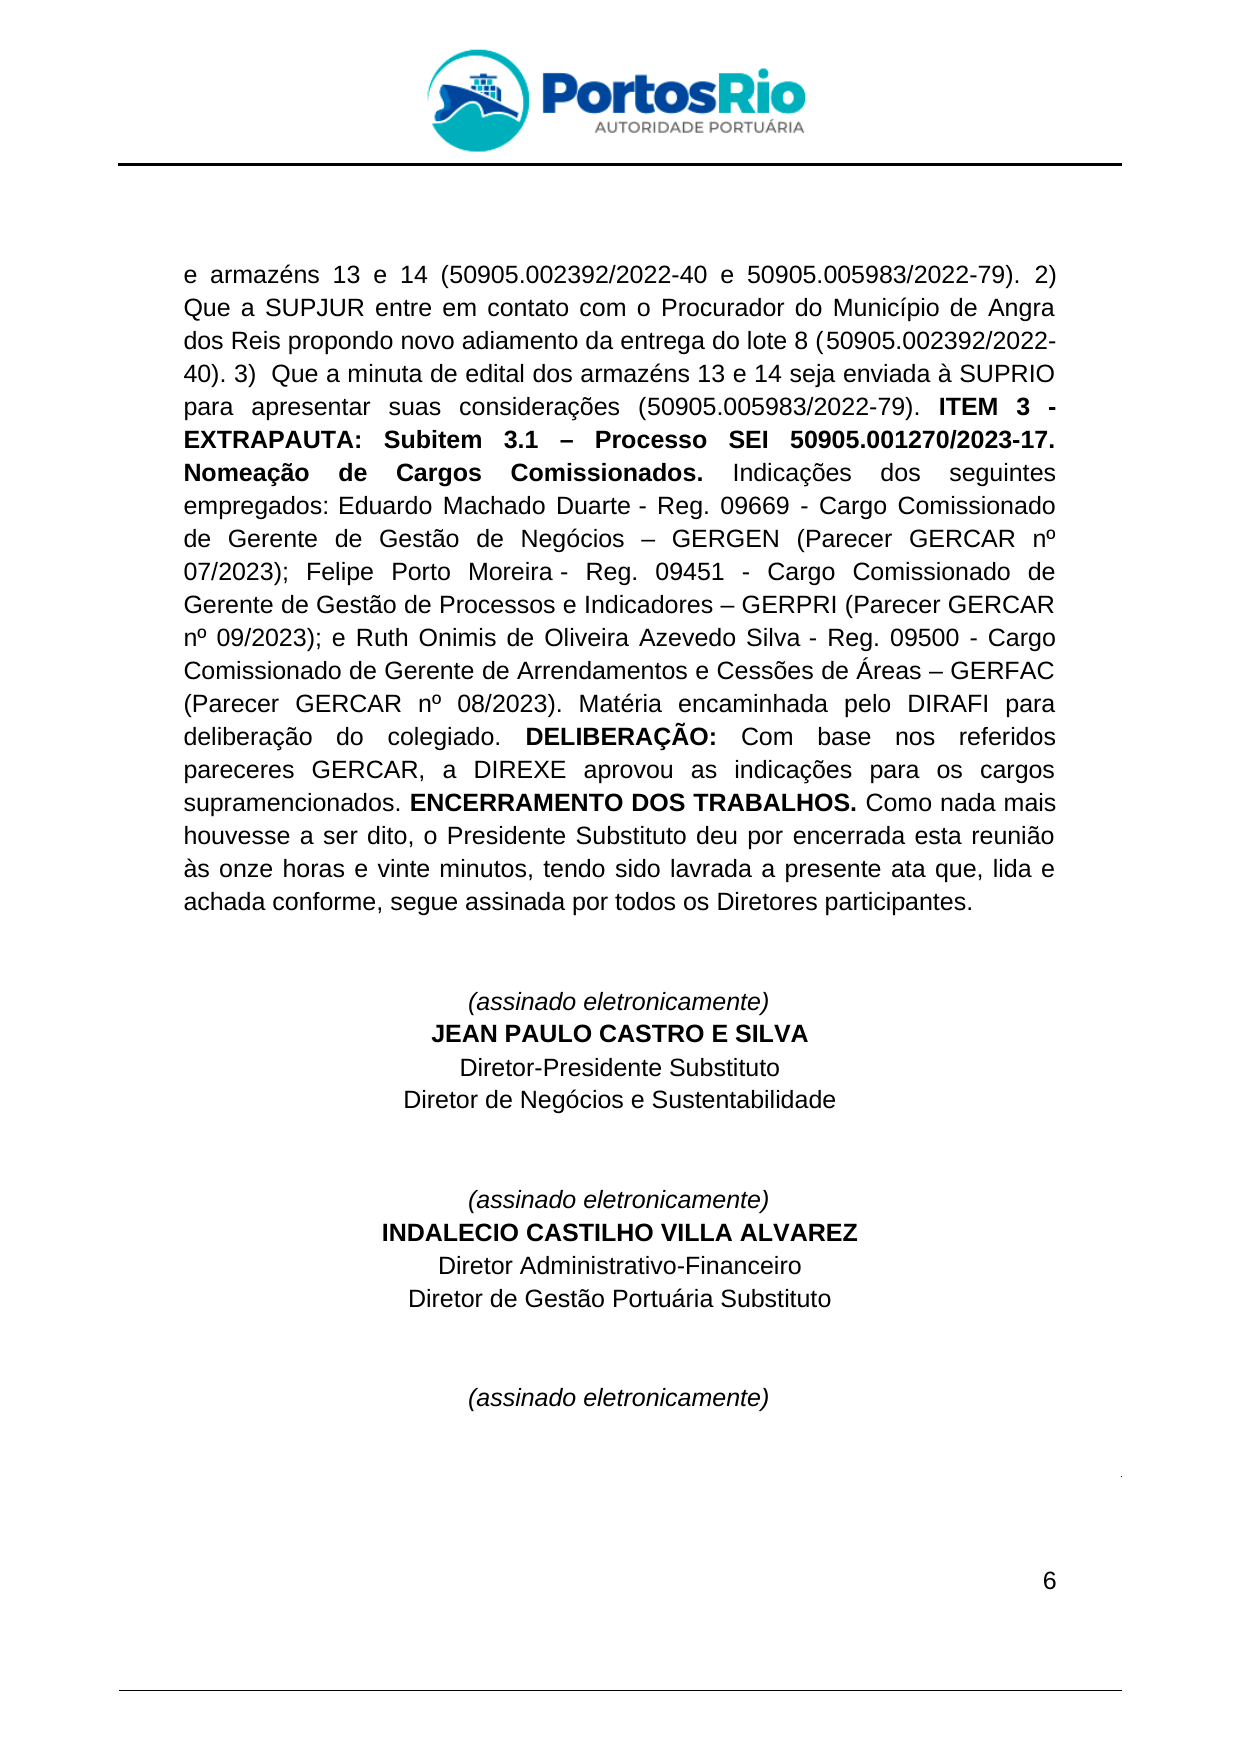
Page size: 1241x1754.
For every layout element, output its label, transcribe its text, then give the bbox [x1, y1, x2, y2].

text Diretor Administrativo-Financeiro [119, 1186, 1121, 1218]
text Diretor de Negócios e Sustentabilidade [119, 1020, 1121, 1114]
text JEAN PAULO CASTRO E SILVA [119, 954, 1121, 987]
text Diretor-Presidente Substituto [119, 987, 1121, 1020]
text (assinado eletronicamente) [119, 1318, 1121, 1476]
text (assinado eletronicamente) [119, 1119, 1121, 1152]
text Diretor de Gestão Portuária Substituto [119, 1218, 1121, 1312]
text INDALECIO CASTILHO VILLA ALVAREZ [119, 1152, 1121, 1186]
text e armazéns 13 e 14 (50905.002392/2022-40 e 50905.005983/2022-79). 2) Que a SUPJUR entre em contato com o Procurador do Município de Angra dos Reis propondo novo adiamento da entrega do lote 8 (50905.002392/2022-40). 3) Que a minuta de edital dos armazéns 13 e 14 seja enviada à SUPRIO para apresentar suas considerações (50905.005983/2022-79). ITEM 3 - EXTRAPAUTA: Subitem 3.1 – Processo SEI 50905.001270/2023-17. Nomeação de Cargos Comissionados. Indicações dos seguintes empregados: Eduardo Machado Duarte - Reg. 09669 - Cargo Comissionado de Gerente de Gestão de Negócios – GERGEN (Parecer GERCAR nº 07/2023); Felipe Porto Moreira - Reg. 09451 - Cargo Comissionado de Gerente de Gestão de Processos e Indicadores – GERPRI (Parecer GERCAR nº 09/2023); e Ruth Onimis de Oliveira Azevedo Silva - Reg. 09500 - Cargo Comissionado de Gerente de Arrendamentos e Cessões de Áreas – GERFAC (Parecer GERCAR nº 08/2023). Matéria encaminhada pelo DIRAFI para deliberação do colegiado. DELIBERAÇÃO: Com base nos referidos pareceres GERCAR, a DIREXE aprovou as indicações para os cargos supramencionados. ENCERRAMENTO DOS TRABALHOS. Como nada mais houvesse a ser dito, o Presidente Substituto deu por encerrada esta reunião às onze horas e vinte minutos, tendo sido lavrada a presente ata que, lida e achada conforme, segue assinada por todos os Diretores participantes. [119, 196, 1121, 916]
text (assinado eletronicamente) [119, 921, 1121, 954]
